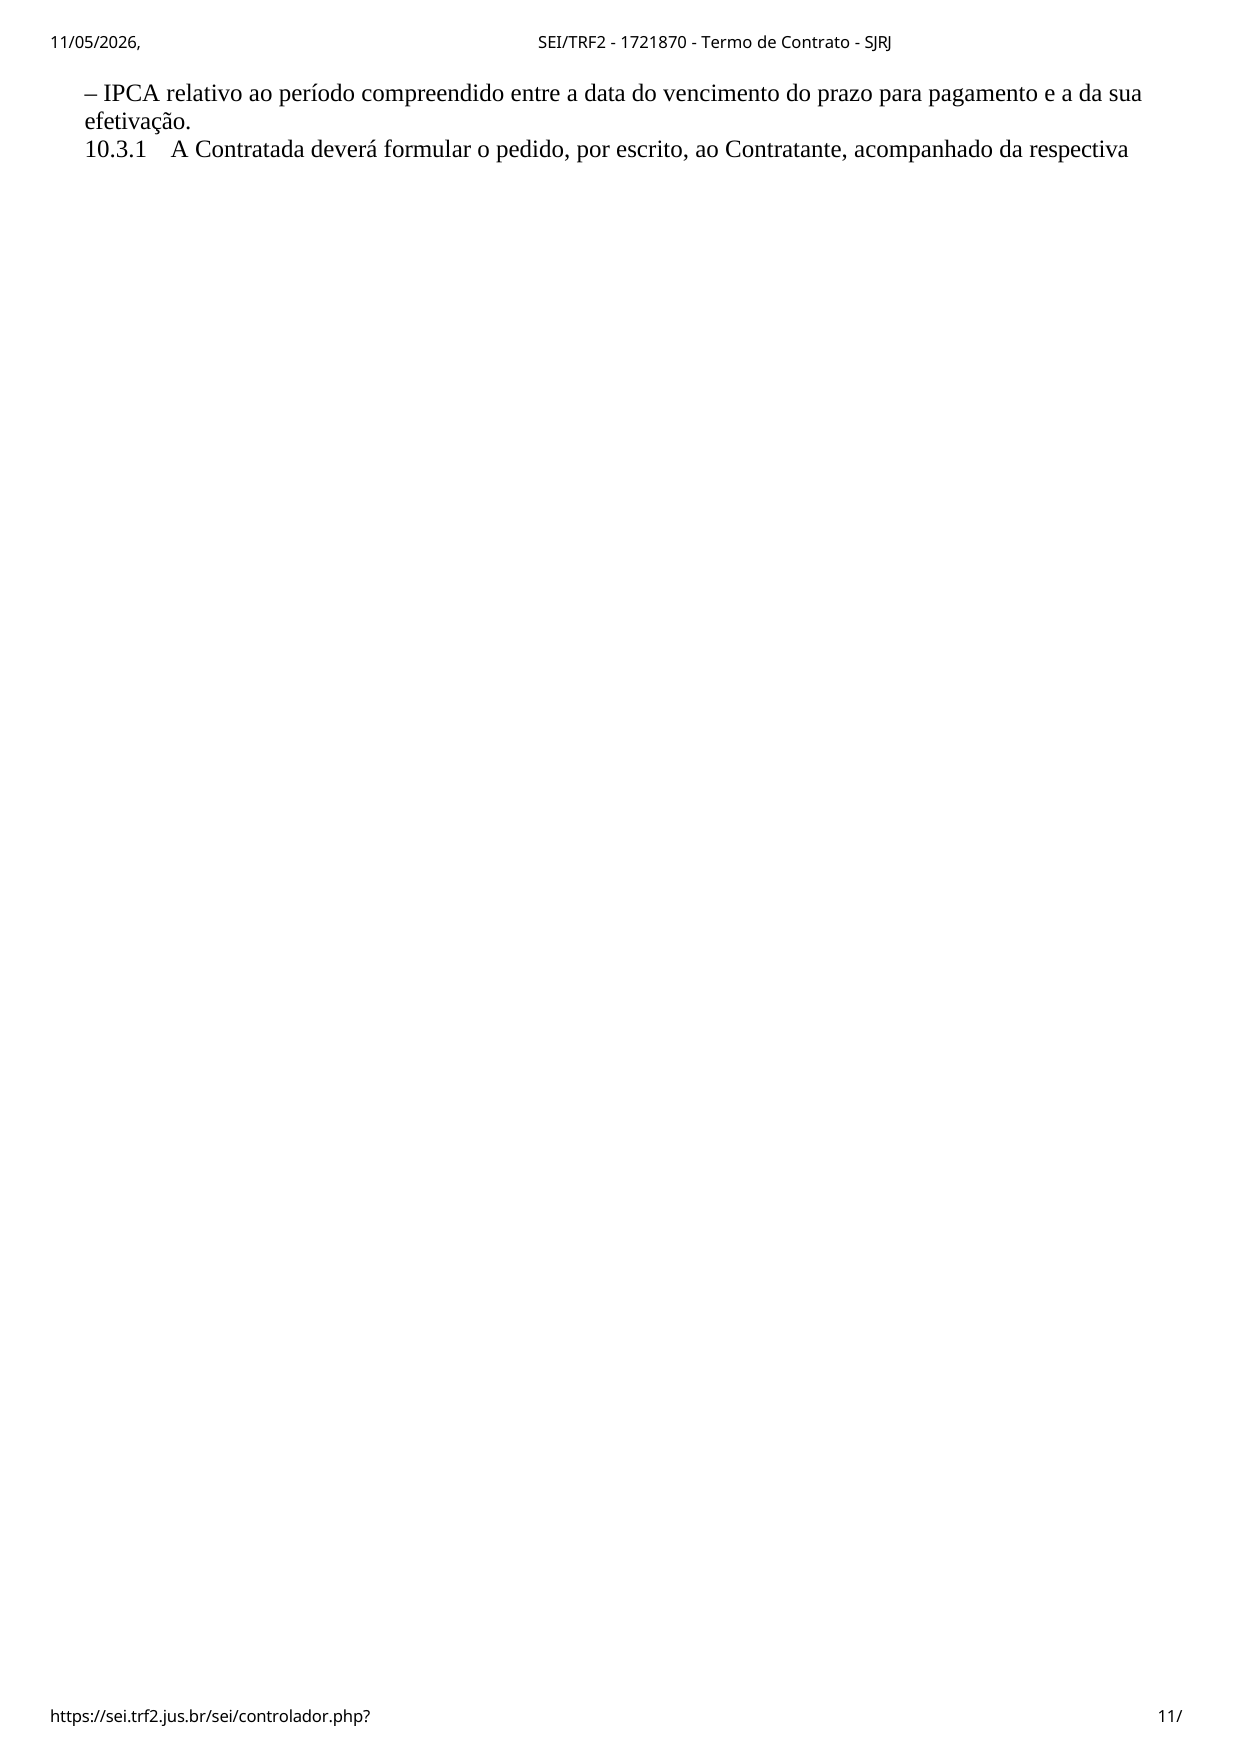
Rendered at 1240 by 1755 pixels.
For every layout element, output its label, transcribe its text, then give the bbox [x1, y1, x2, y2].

list – IPCA relativo ao período compreendido entre a data do vencimento do prazo para pagamento e a da sua efetivação. [84, 79, 1149, 135]
list A Contratada deverá formular o pedido, por escrito, ao Contratante, acompanhado da respectiva [84, 135, 1181, 163]
